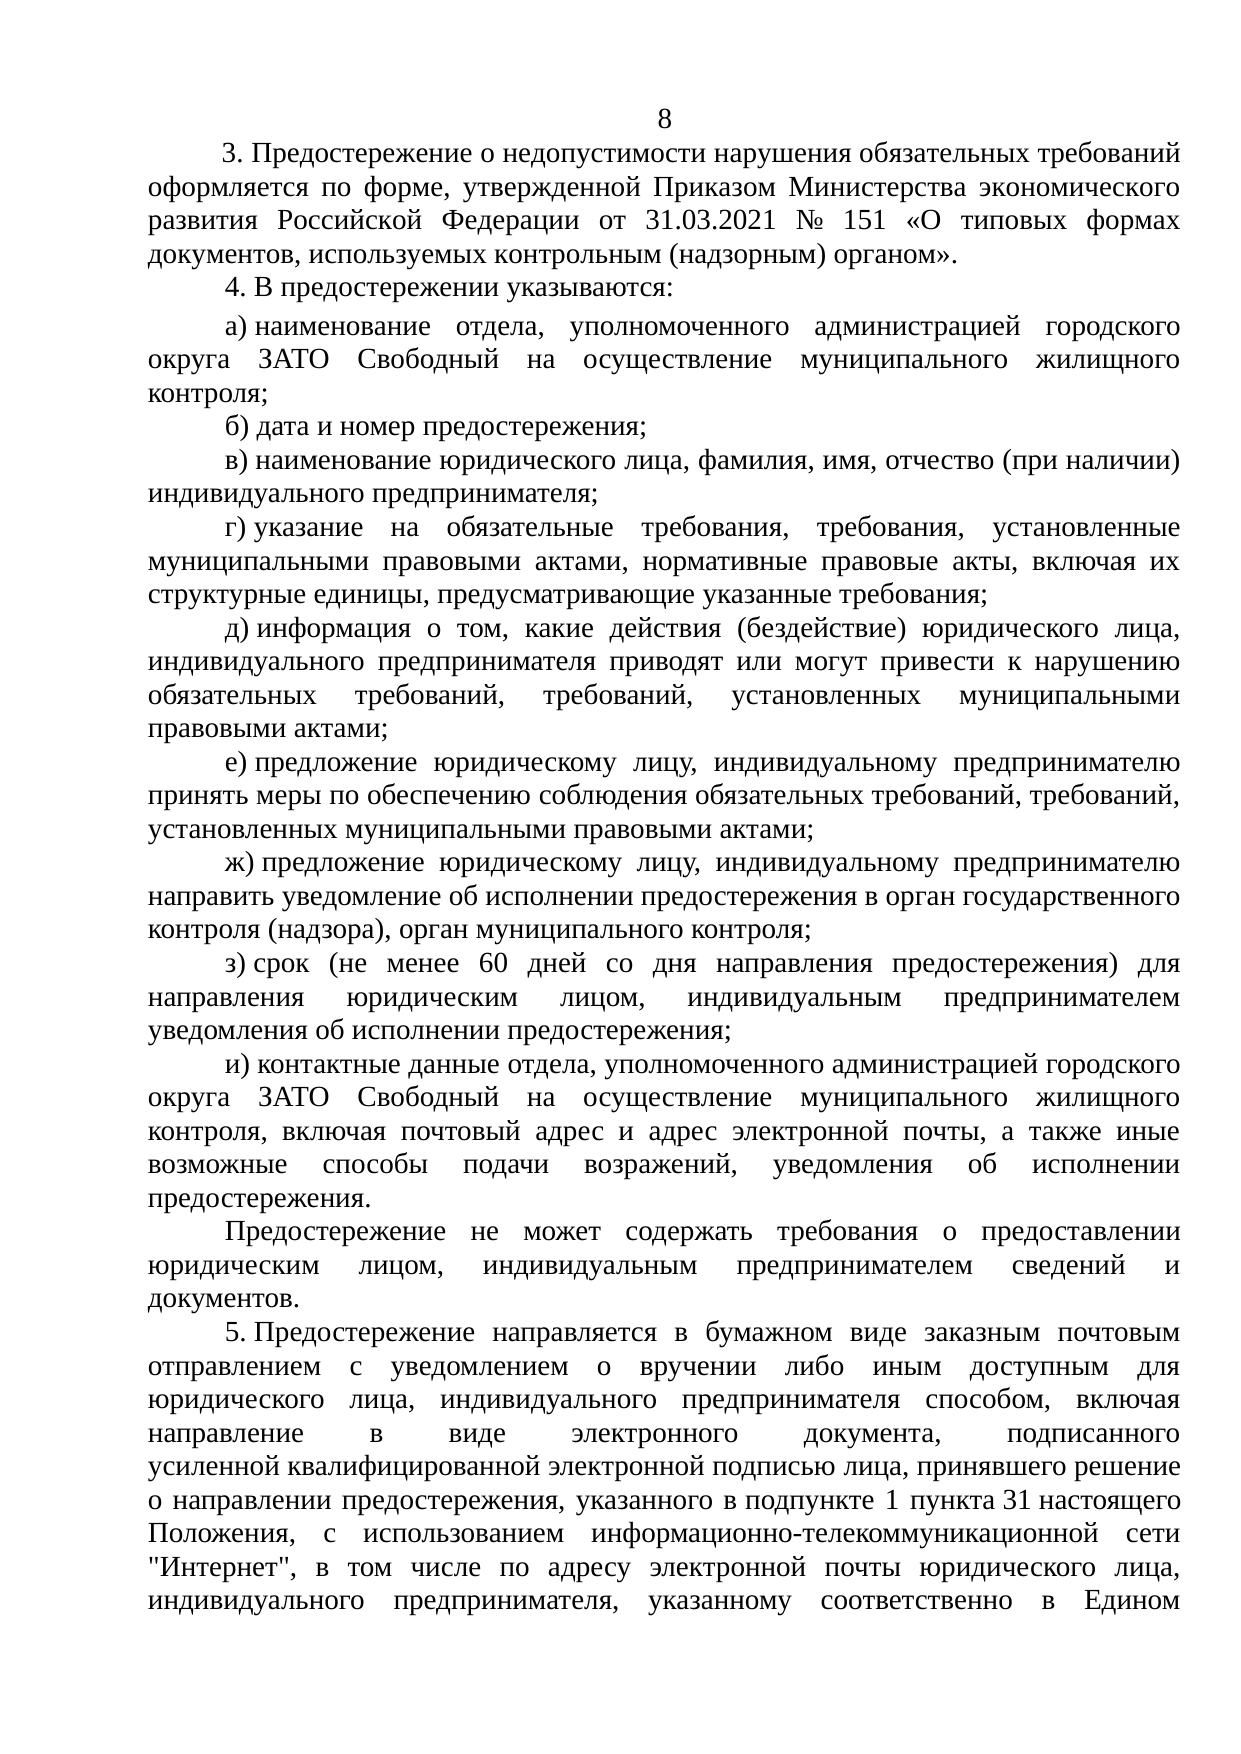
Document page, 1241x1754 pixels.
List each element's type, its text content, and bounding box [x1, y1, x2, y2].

text б) дата и номер предостережения; [148, 408, 1181, 442]
text 3. Предостережение о недопустимости нарушения обязательных требований оформляется по форме, утвержденной Приказом Министерства экономического развития Российской Федерации от 31.03.2021 № 151 «О типовых формах документов, используемых контрольным (надзорным) органом». [148, 135, 1181, 269]
text 5. Предостережение направляется в бумажном виде заказным почтовым отправлением с уведомлением о вручении либо иным доступным для юридического лица, индивидуального предпринимателя способом, включая направление в виде электронного документа, подписанного усиленной квалифицированной электронной подписью лица, принявшего решение о направлении предостережения, указанного в подпункте 1 пункта 31 настоящего Положения, с использованием информационно-телекоммуникационной сети "Интернет", в том числе по адресу электронной почты юридического лица, индивидуального предпринимателя, указанному соответственно в Едином [148, 1314, 1181, 1616]
text в) наименование юридического лица, фамилия, имя, отчество (при наличии) индивидуального предпринимателя; [148, 442, 1181, 509]
text г) указание на обязательные требования, требования, установленные муниципальными правовыми актами, нормативные правовые акты, включая их структурные единицы, предусматривающие указанные требования; [148, 509, 1181, 610]
text з) срок (не менее 60 дней со дня направления предостережения) для направления юридическим лицом, индивидуальным предпринимателем уведомления об исполнении предостережения; [148, 945, 1181, 1046]
text 4. В предостережении указываются: [148, 269, 1181, 303]
text а) наименование отдела, уполномоченного администрацией городского округа ЗАТО Свободный на осуществление муниципального жилищного контроля; [148, 308, 1181, 408]
text е) предложение юридическому лицу, индивидуальному предпринимателю принять меры по обеспечению соблюдения обязательных требований, требований, установленных муниципальными правовыми актами; [148, 744, 1181, 844]
text ж) предложение юридическому лицу, индивидуальному предпринимателю направить уведомление об исполнении предостережения в орган государственного контроля (надзора), орган муниципального контроля; [148, 844, 1181, 945]
text д) информация о том, какие действия (бездействие) юридического лица, индивидуального предпринимателя приводят или могут привести к нарушению обязательных требований, требований, установленных муниципальными правовыми актами; [148, 610, 1181, 744]
text и) контактные данные отдела, уполномоченного администрацией городского округа ЗАТО Свободный на осуществление муниципального жилищного контроля, включая почтовый адрес и адрес электронной почты, а также иные возможные способы подачи возражений, уведомления об исполнении предостережения. [148, 1046, 1181, 1213]
text Предостережение не может содержать требования о предоставлении юридическим лицом, индивидуальным предпринимателем сведений и документов. [148, 1213, 1181, 1314]
